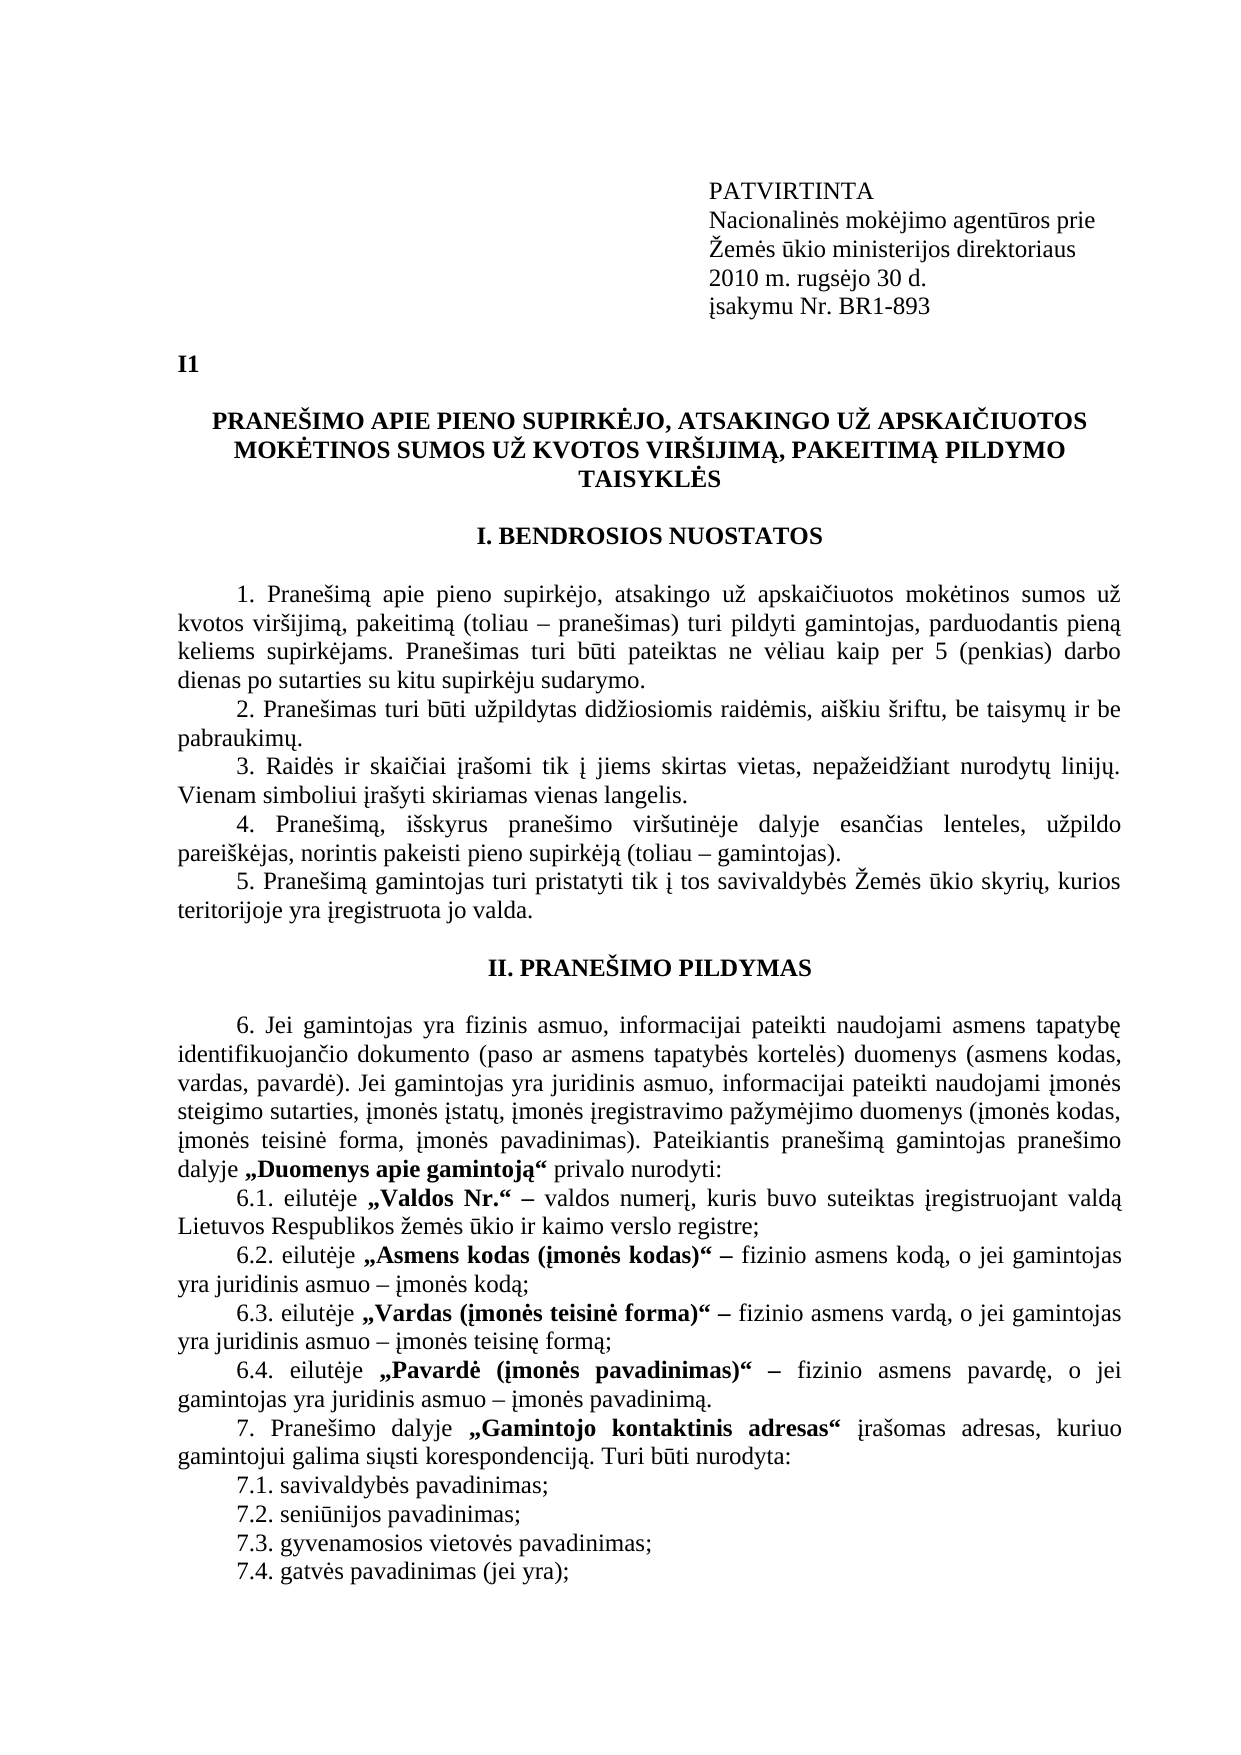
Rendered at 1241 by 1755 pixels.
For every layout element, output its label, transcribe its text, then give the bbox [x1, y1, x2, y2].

text 7.1. savivaldybės pavadinimas; [177, 1470, 1122, 1499]
text Žemės ūkio ministerijos direktoriaus [177, 234, 1122, 263]
text 6.2. eilutėje „Asmens kodas (įmonės kodas)“ – fizinio asmens kodą, o jei gamintojas yra juridinis asmuo – įmonės kodą; [177, 1240, 1122, 1298]
text 7.4. gatvės pavadinimas (jei yra); [177, 1556, 1122, 1585]
text 3. Raidės ir skaičiai įrašomi tik į jiems skirtas vietas, nepažeidžiant nurodytų linijų. Vienam simboliui įrašyti skiriamas vienas langelis. [177, 751, 1122, 809]
text 7.2. seniūnijos pavadinimas; [177, 1499, 1122, 1528]
text PRANEŠIMO APIE PIENO SUPIRKĖJO, ATSAKINGO UŽ APSKAIČIUOTOS MOKĖTINOS SUMOS UŽ KVOTOS VIRŠIJIMĄ, PAKEITIMĄ PILDYMO TAISYKLĖS [177, 406, 1122, 493]
text 6.3. eilutėje „Vardas (įmonės teisinė forma)“ – fizinio asmens vardą, o jei gamintojas yra juridinis asmuo – įmonės teisinę formą; [177, 1298, 1122, 1355]
text 4. Pranešimą, išskyrus pranešimo viršutinėje dalyje esančias lenteles, užpildo pareiškėjas, norintis pakeisti pieno supirkėją (toliau – gamintojas). [177, 809, 1122, 866]
text 6.4. eilutėje „Pavardė (įmonės pavadinimas)“ – fizinio asmens pavardę, o jei gamintojas yra juridinis asmuo – įmonės pavadinimą. [177, 1355, 1122, 1413]
text I1 [177, 349, 1122, 378]
text I. BENDROSIOS NUOSTATOS [177, 521, 1122, 550]
text Nacionalinės mokėjimo agentūros prie [177, 205, 1122, 234]
text 2010 m. rugsėjo 30 d. [177, 263, 1122, 291]
text 5. Pranešimą gamintojas turi pristatyti tik į tos savivaldybės Žemės ūkio skyrių, kurios teritorijoje yra įregistruota jo valda. [177, 866, 1122, 924]
text 1. Pranešimą apie pieno supirkėjo, atsakingo už apskaičiuotos mokėtinos sumos už kvotos viršijimą, pakeitimą (toliau – pranešimas) turi pildyti gamintojas, parduodantis pieną keliems supirkėjams. Pranešimas turi būti pateiktas ne vėliau kaip per 5 (penkias) darbo dienas po sutarties su kitu supirkėju sudarymo. [177, 579, 1122, 694]
text II. PRANEŠIMO PILDYMAS [177, 953, 1122, 981]
text 7.3. gyvenamosios vietovės pavadinimas; [177, 1528, 1122, 1556]
text 7. Pranešimo dalyje „Gamintojo kontaktinis adresas“ įrašomas adresas, kuriuo gamintojui galima siųsti korespondenciją. Turi būti nurodyta: [177, 1413, 1122, 1470]
text 2. Pranešimas turi būti užpildytas didžiosiomis raidėmis, aiškiu šriftu, be taisymų ir be pabraukimų. [177, 694, 1122, 751]
text 6.1. eilutėje „Valdos Nr.“ – valdos numerį, kuris buvo suteiktas įregistruojant valdą Lietuvos Respublikos žemės ūkio ir kaimo verslo registre; [177, 1183, 1122, 1240]
text 6. Jei gamintojas yra fizinis asmuo, informacijai pateikti naudojami asmens tapatybę identifikuojančio dokumento (paso ar asmens tapatybės kortelės) duomenys (asmens kodas, vardas, pavardė). Jei gamintojas yra juridinis asmuo, informacijai pateikti naudojami įmonės steigimo sutarties, įmonės įstatų, įmonės įregistravimo pažymėjimo duomenys (įmonės kodas, įmonės teisinė forma, įmonės pavadinimas). Pateikiantis pranešimą gamintojas pranešimo dalyje „Duomenys apie gamintoją“ privalo nurodyti: [177, 1010, 1122, 1183]
text įsakymu Nr. BR1-893 [177, 291, 1122, 320]
text PATVIRTINTA [177, 176, 1122, 205]
